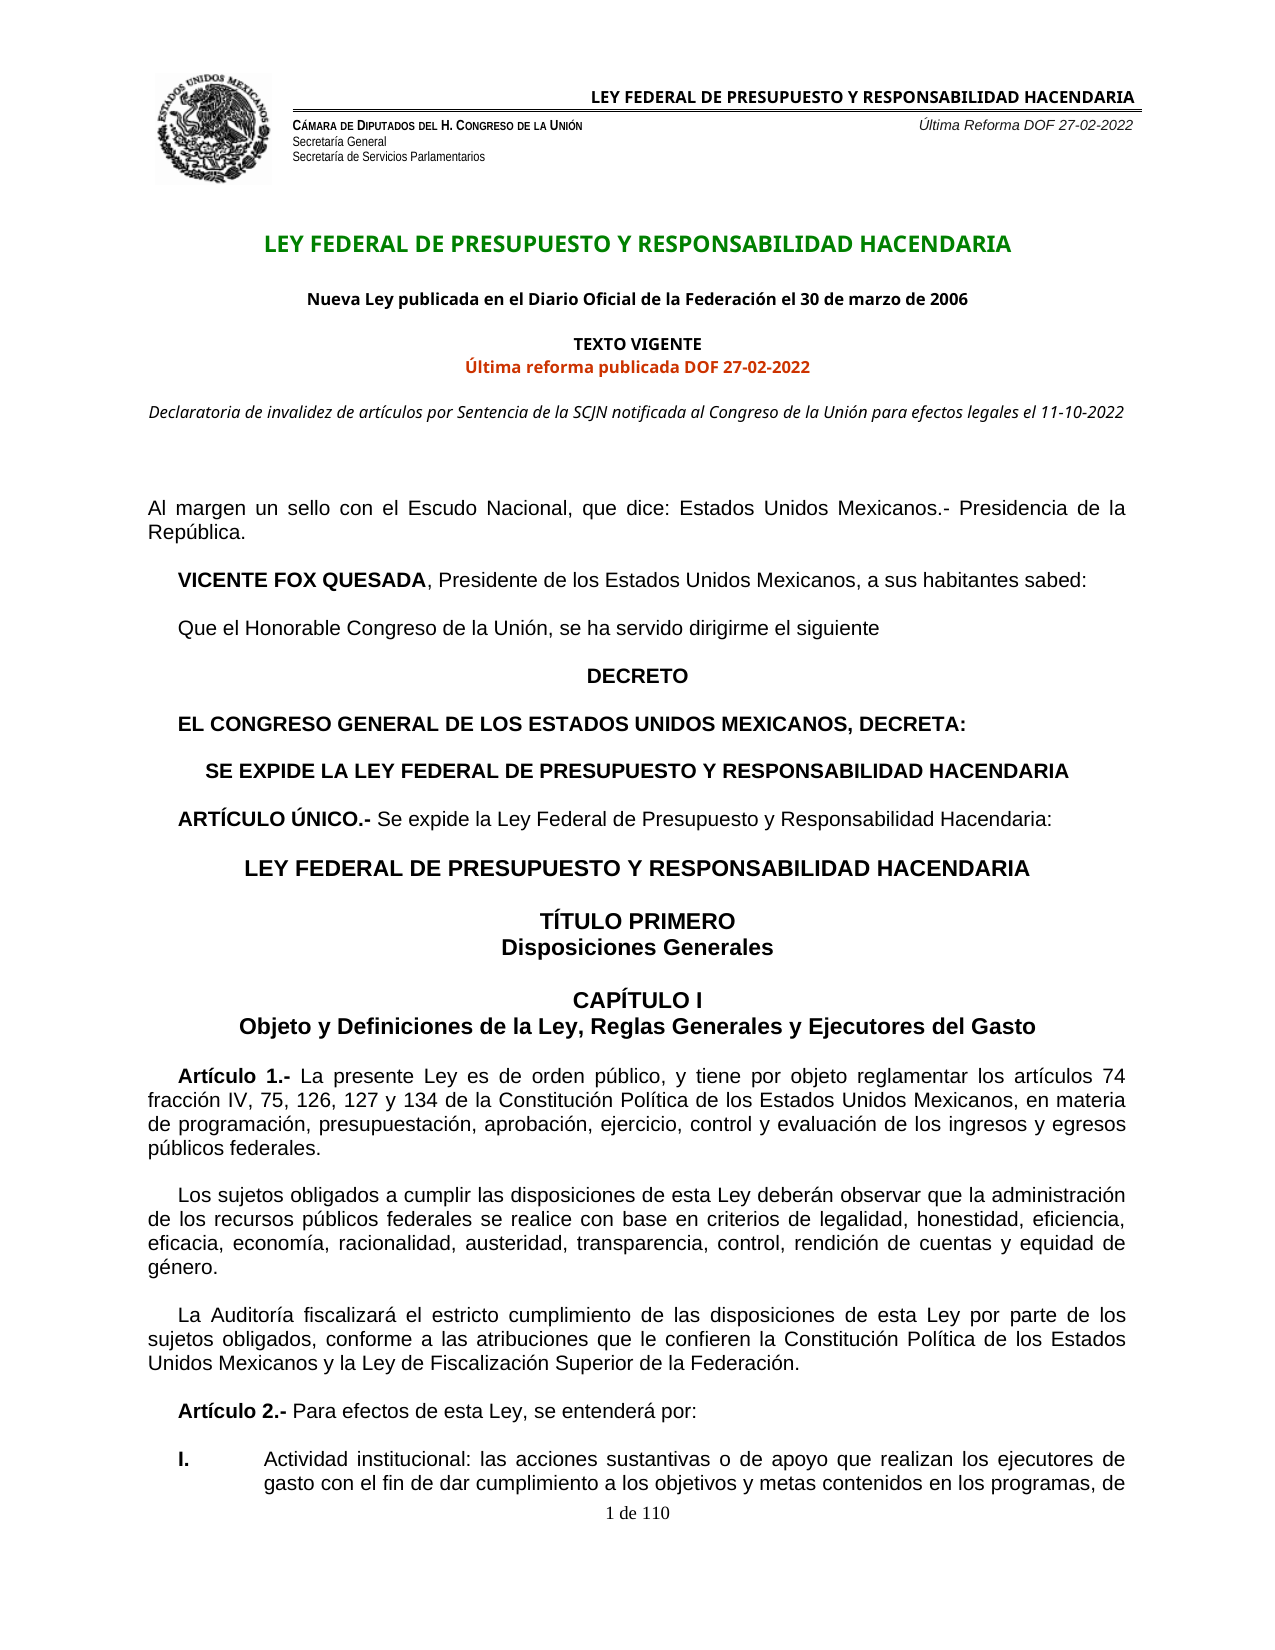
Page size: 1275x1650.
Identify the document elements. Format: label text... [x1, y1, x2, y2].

text LEY FEDERAL DE PRESUPUESTO Y RESPONSABILIDAD HACENDARIA [148, 228, 1127, 259]
text Objeto y Definiciones de la Ley, Reglas Generales y Ejecutores del Gasto [148, 1013, 1127, 1039]
text Que el Honorable Congreso de la Unión, se ha servido dirigirme el siguiente [148, 616, 1127, 639]
text Artículo 2.- Para efectos de esta Ley, se entenderá por: [148, 1399, 1127, 1423]
text I. Actividad institucional: las acciones sustantivas o de apoyo que realizan los ejecutores de gasto con el fin de dar cumplimiento a los objetivos y metas contenidos en los programas, de [178, 1447, 1127, 1495]
text SE EXPIDE LA LEY FEDERAL DE PRESUPUESTO Y RESPONSABILIDAD HACENDARIA [148, 759, 1127, 783]
text CAPÍTULO I [148, 987, 1127, 1013]
text Declaratoria de invalidez de artículos por Sentencia de la SCJN notificada al Congreso de la Unión para efectos legales el 11-10-2022 [148, 401, 1127, 424]
text Artículo 1.- La presente Ley es de orden público, y tiene por objeto reglamentar los artículos 74 fracción IV, 75, 126, 127 y 134 de la Constitución Política de los Estados Unidos Mexicanos, en materia de programación, presupuestación, aprobación, ejercicio, control y evaluación de los ingresos y egresos públicos federales. [148, 1063, 1127, 1159]
subtitle Al margen un sello con el Escudo Nacional, que dice: Estados Unidos Mexicanos.- Presidencia de la República. [148, 496, 1127, 544]
text EL CONGRESO GENERAL DE LOS ESTADOS UNIDOS MEXICANOS, DECRETA: [148, 711, 1127, 735]
text LEY FEDERAL DE PRESUPUESTO Y RESPONSABILIDAD HACENDARIA [148, 855, 1127, 881]
text Disposiciones Generales [148, 934, 1127, 961]
text VICENTE FOX QUESADA, Presidente de los Estados Unidos Mexicanos, a sus habitantes sabed: [148, 568, 1127, 592]
text ARTÍCULO ÚNICO.- Se expide la Ley Federal de Presupuesto y Responsabilidad Hacendaria: [148, 807, 1127, 831]
text Los sujetos obligados a cumplir las disposiciones de esta Ley deberán observar que la administración de los recursos públicos federales se realice con base en criterios de legalidad, honestidad, eficiencia, eficacia, economía, racionalidad, austeridad, transparencia, control, rendición de cuentas y equidad de género. [148, 1183, 1127, 1279]
text DECRETO [148, 663, 1127, 687]
text TEXTO VIGENTE [148, 333, 1127, 356]
text La Auditoría fiscalizará el estricto cumplimiento de las disposiciones de esta Ley por parte de los sujetos obligados, conforme a las atribuciones que le confieren la Constitución Política de los Estados Unidos Mexicanos y la Ley de Fiscalización Superior de la Federación. [148, 1303, 1127, 1375]
text TÍTULO PRIMERO [148, 908, 1127, 934]
text Nueva Ley publicada en el Diario Oficial de la Federación el 30 de marzo de 2006 [148, 288, 1127, 310]
text Última reforma publicada DOF 27-02-2022 [148, 356, 1127, 378]
